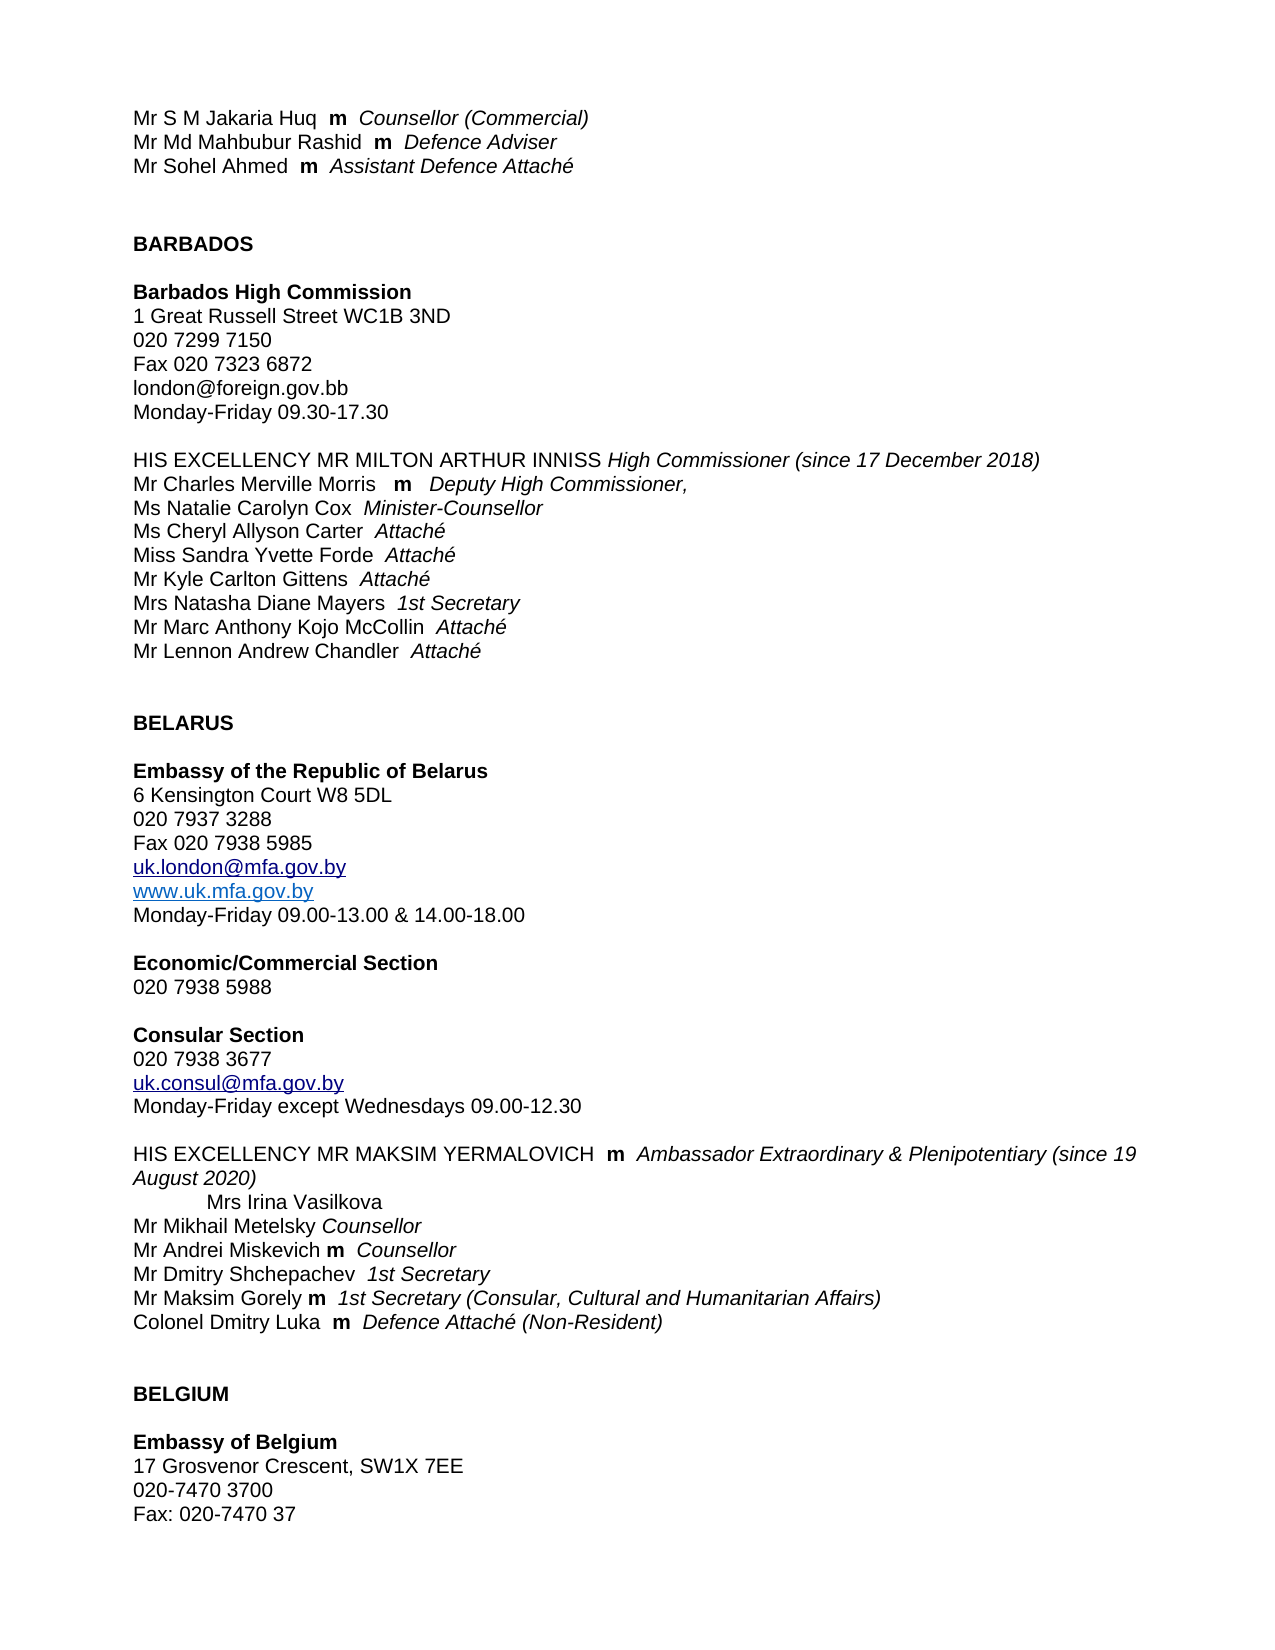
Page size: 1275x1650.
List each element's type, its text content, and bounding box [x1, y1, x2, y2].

text HIS EXCELLENCY MR MILTON ARTHUR INNISS High Commissioner (since 17 December 2018) [133, 447, 1181, 471]
text Mr Kyle Carlton Gittens Attaché [133, 567, 1181, 591]
text Mr Andrei Miskevich m Counsellor [133, 1238, 1181, 1262]
text BELARUS [133, 711, 1181, 735]
text Ms Natalie Carolyn Cox Minister-Counsellor [133, 495, 1181, 519]
text Barbados High Commission [133, 280, 1181, 304]
text Miss Sandra Yvette Forde Attaché [133, 543, 1181, 567]
text Mr Maksim Gorely m 1st Secretary (Consular, Cultural and Humanitarian Affairs) [133, 1286, 1181, 1310]
text Colonel Dmitry Luka m Defence Attaché (Non-Resident) [133, 1310, 1181, 1334]
text Monday-Friday 09.30-17.30 [133, 399, 1181, 423]
text 17 Grosvenor Crescent, SW1X 7EE [133, 1454, 1181, 1478]
text Embassy of the Republic of Belarus [133, 759, 1181, 783]
text www.uk.mfa.gov.by [133, 879, 1181, 903]
text 6 Kensington Court W8 5DL [133, 783, 1181, 807]
text Embassy of Belgium [133, 1430, 1181, 1454]
text Mr Mikhail Metelsky Counsellor [133, 1214, 1181, 1238]
text Fax: 020-7470 37 [133, 1502, 1181, 1526]
text 020-7470 3700 [133, 1478, 1181, 1502]
text london@foreign.gov.bb [133, 376, 1181, 399]
text Mr S M Jakaria Huq m Counsellor (Commercial) [133, 106, 1181, 129]
text Monday-Friday 09.00-13.00 & 14.00-18.00 [133, 903, 1181, 927]
text Mr Lennon Andrew Chandler Attaché [133, 639, 1181, 663]
text Mr Dmitry Shchepachev 1st Secretary [133, 1262, 1181, 1286]
text HIS EXCELLENCY MR MAKSIM YERMALOVICH m Ambassador Extraordinary & Plenipotentiary (since 19 August 2020) [133, 1142, 1181, 1190]
text BELGIUM [133, 1382, 1181, 1406]
text Fax 020 7323 6872 [133, 352, 1181, 376]
text Fax 020 7938 5985 [133, 831, 1181, 855]
text Mr Marc Anthony Kojo McCollin Attaché [133, 615, 1181, 639]
text 020 7938 3677 [133, 1046, 1181, 1070]
text 020 7938 5988 [133, 974, 1181, 998]
text Monday-Friday except Wednesdays 09.00-12.30 [133, 1094, 1181, 1118]
text Mr Md Mahbubur Rashid m Defence Adviser [133, 129, 1181, 153]
text Mrs Natasha Diane Mayers 1st Secretary [133, 591, 1181, 615]
text Mr Charles Merville Morris m Deputy High Commissioner, [133, 471, 1181, 495]
text 020 7299 7150 [133, 328, 1181, 352]
text Consular Section [133, 1022, 1181, 1046]
text Mr Sohel Ahmed m Assistant Defence Attaché [133, 153, 1181, 177]
text Economic/Commercial Section [133, 951, 1181, 974]
text BARBADOS [133, 232, 1181, 256]
text 1 Great Russell Street WC1B 3ND [133, 304, 1181, 328]
text Ms Cheryl Allyson Carter Attaché [133, 519, 1181, 543]
text 020 7937 3288 [133, 807, 1181, 831]
text uk.consul@mfa.gov.by [133, 1070, 1181, 1094]
text Mrs Irina Vasilkova [133, 1190, 1181, 1214]
text uk.london@mfa.gov.by [133, 855, 1181, 879]
